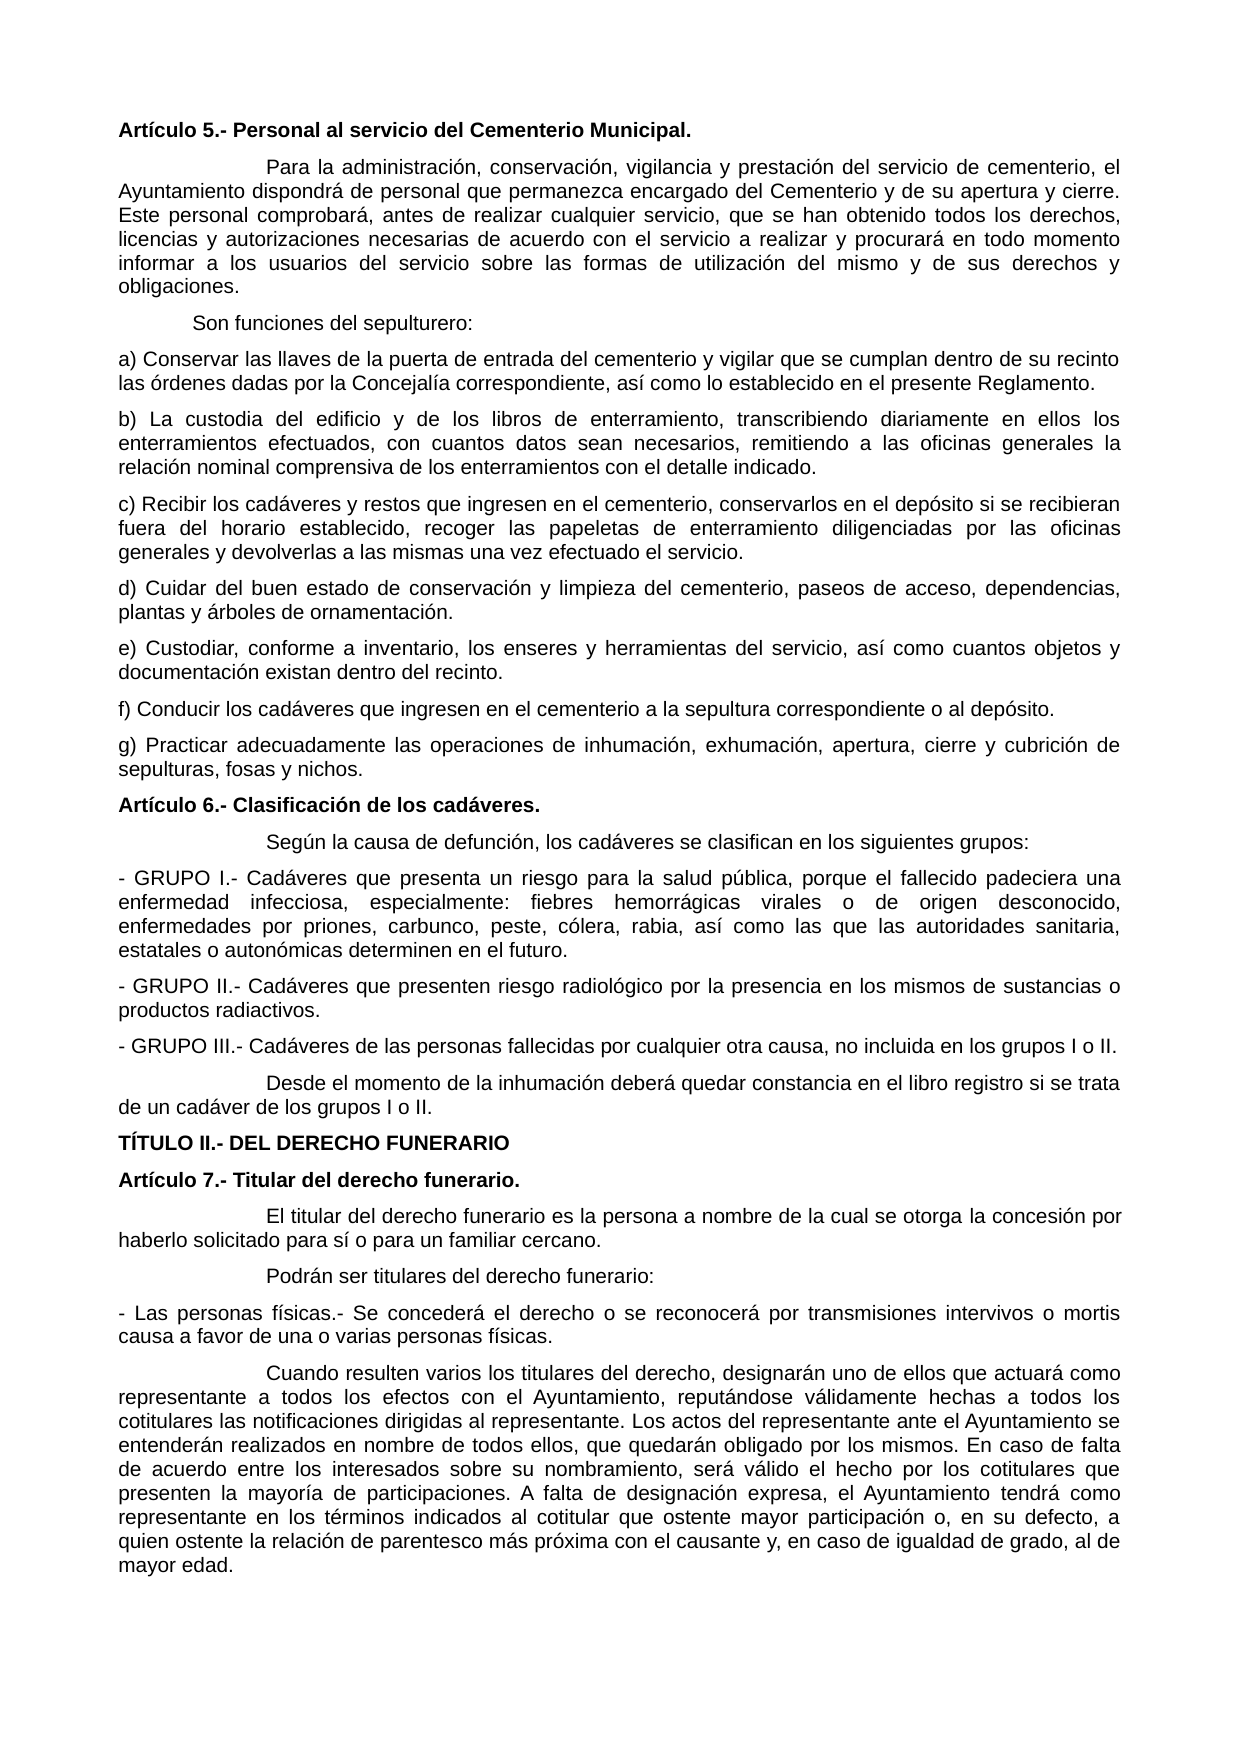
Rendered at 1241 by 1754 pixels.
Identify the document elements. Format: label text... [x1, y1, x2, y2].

text El titular del derecho funerario es la persona a nombre de la cual se otorga la concesión por haberlo solicitado para sí o para un familiar cercano. [118, 1204, 1122, 1252]
text b) La custodia del edificio y de los libros de enterramiento, transcribiendo diariamente en ellos los enterramientos efectuados, con cuantos datos sean necesarios, remitiendo a las oficinas generales la relación nominal comprensiva de los enterramientos con el detalle indicado. [118, 407, 1122, 479]
text e) Custodiar, conforme a inventario, los enseres y herramientas del servicio, así como cuantos objetos y documentación existan dentro del recinto. [118, 636, 1122, 684]
text Podrán ser titulares del derecho funerario: [118, 1264, 1122, 1288]
text Desde el momento de la inhumación deberá quedar constancia en el libro registro si se trata de un cadáver de los grupos I o II. [118, 1071, 1122, 1119]
text g) Practicar adecuadamente las operaciones de inhumación, exhumación, apertura, cierre y cubrición de sepulturas, fosas y nichos. [118, 733, 1122, 781]
text TÍTULO II.- DEL DERECHO FUNERARIO [118, 1131, 1122, 1155]
text Artículo 7.- Titular del derecho funerario. [118, 1167, 1122, 1191]
text Artículo 6.- Clasificación de los cadáveres. [118, 793, 1122, 817]
text Según la causa de defunción, los cadáveres se clasifican en los siguientes grupos: [118, 829, 1122, 853]
text Cuando resulten varios los titulares del derecho, designarán uno de ellos que actuará como representante a todos los efectos con el Ayuntamiento, reputándose válidamente hechas a todos los cotitulares las notificaciones dirigidas al representante. Los actos del representante ante el Ayuntamiento se entenderán realizados en nombre de todos ellos, que quedarán obligado por los mismos. En caso de falta de acuerdo entre los interesados sobre su nombramiento, será válido el hecho por los cotitulares que presenten la mayoría de participaciones. A falta de designación expresa, el Ayuntamiento tendrá como representante en los términos indicados al cotitular que ostente mayor participación o, en su defecto, a quien ostente la relación de parentesco más próxima con el causante y, en caso de igualdad de grado, al de mayor edad. [118, 1361, 1122, 1576]
text Artículo 5.- Personal al servicio del Cementerio Municipal. [118, 118, 1122, 142]
text Son funciones del sepulturero: [118, 311, 1122, 334]
text f) Conducir los cadáveres que ingresen en el cementerio a la sepultura correspondiente o al depósito. [118, 696, 1122, 720]
text Para la administración, conservación, vigilancia y prestación del servicio de cementerio, el Ayuntamiento dispondrá de personal que permanezca encargado del Cementerio y de su apertura y cierre. Este personal comprobará, antes de realizar cualquier servicio, que se han obtenido todos los derechos, licencias y autorizaciones necesarias de acuerdo con el servicio a realizar y procurará en todo momento informar a los usuarios del servicio sobre las formas de utilización del mismo y de sus derechos y obligaciones. [118, 154, 1122, 298]
text a) Conservar las llaves de la puerta de entrada del cementerio y vigilar que se cumplan dentro de su recinto las órdenes dadas por la Concejalía correspondiente, así como lo establecido en el presente Reglamento. [118, 347, 1122, 395]
text - Las personas físicas.- Se concederá el derecho o se reconocerá por transmisiones intervivos o mortis causa a favor de una o varias personas físicas. [118, 1300, 1122, 1348]
text - GRUPO I.- Cadáveres que presenta un riesgo para la salud pública, porque el fallecido padeciera una enfermedad infecciosa, especialmente: fiebres hemorrágicas virales o de origen desconocido, enfermedades por priones, carbunco, peste, cólera, rabia, así como las que las autoridades sanitaria, estatales o autonómicas determinen en el futuro. [118, 866, 1122, 962]
text c) Recibir los cadáveres y restos que ingresen en el cementerio, conservarlos en el depósito si se recibieran fuera del horario establecido, recoger las papeletas de enterramiento diligenciadas por las oficinas generales y devolverlas a las mismas una vez efectuado el servicio. [118, 492, 1122, 563]
text d) Cuidar del buen estado de conservación y limpieza del cementerio, paseos de acceso, dependencias, plantas y árboles de ornamentación. [118, 576, 1122, 624]
text - GRUPO III.- Cadáveres de las personas fallecidas por cualquier otra causa, no incluida en los grupos I o II. [118, 1034, 1122, 1058]
text - GRUPO II.- Cadáveres que presenten riesgo radiológico por la presencia en los mismos de sustancias o productos radiactivos. [118, 974, 1122, 1022]
